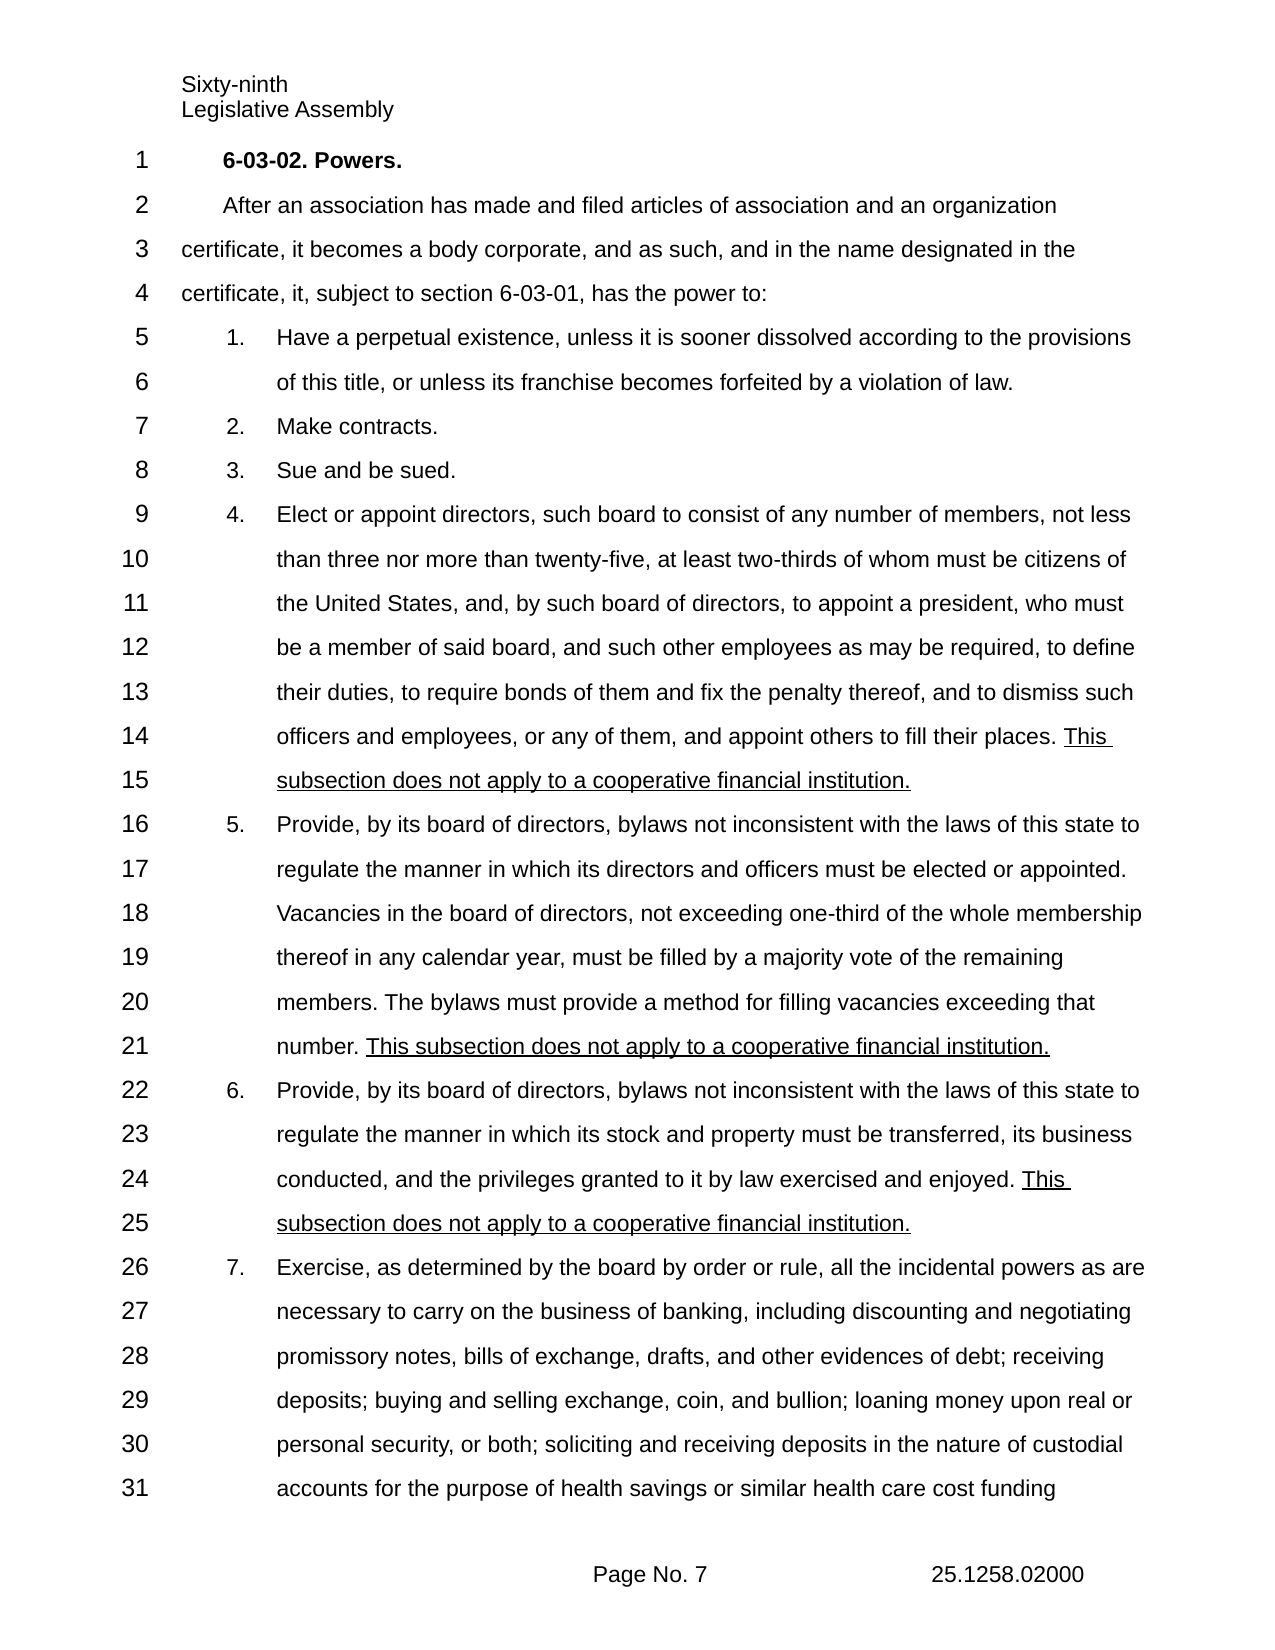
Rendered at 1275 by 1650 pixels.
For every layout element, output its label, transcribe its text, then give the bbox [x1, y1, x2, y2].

subtitle 6‑03‑02. Powers. [181, 133, 1154, 178]
text 1. Have a perpetual existence, unless it is sooner dissolved according to the provisions of this title, or unless its franchise becomes forfeited by a violation of law. [181, 310, 1154, 399]
text 3. Sue and be sued. [181, 443, 1154, 487]
text After an association has made and filed articles of association and an organization certificate, it becomes a body corporate, and as such, and in the name designated in the certificate, it, subject to section 6‑03‑01, has the power to: [181, 178, 1154, 310]
text 6. Provide, by its board of directors, bylaws not inconsistent with the laws of this state to regulate the manner in which its stock and property must be transferred, its business conducted, and the privileges granted to it by law exercised and enjoyed. This subsection does not apply to a cooperative financial institution. [181, 1063, 1154, 1240]
text 7. Exercise, as determined by the board by order or rule, all the incidental powers as are necessary to carry on the business of banking, including discounting and negotiating promissory notes, bills of exchange, drafts, and other evidences of debt; receiving deposits; buying and selling exchange, coin, and bullion; loaning money upon real or personal security, or both; soliciting and receiving deposits in the nature of custodial accounts for the purpose of health savings or similar health care cost funding [181, 1240, 1154, 1506]
text 4. Elect or appoint directors, such board to consist of any number of members, not less than three nor more than twenty‑five, at least two‑thirds of whom must be citizens of the United States, and, by such board of directors, to appoint a president, who must be a member of said board, and such other employees as may be required, to define their duties, to require bonds of them and fix the penalty thereof, and to dismiss such officers and employees, or any of them, and appoint others to fill their places. This subsection does not apply to a cooperative financial institution. [181, 487, 1154, 797]
text 2. Make contracts. [181, 399, 1154, 443]
text 5. Provide, by its board of directors, bylaws not inconsistent with the laws of this state to regulate the manner in which its directors and officers must be elected or appointed. Vacancies in the board of directors, not exceeding one‑third of the whole membership thereof in any calendar year, must be filled by a majority vote of the remaining members. The bylaws must provide a method for filling vacancies exceeding that number. This subsection does not apply to a cooperative financial institution. [181, 797, 1154, 1063]
